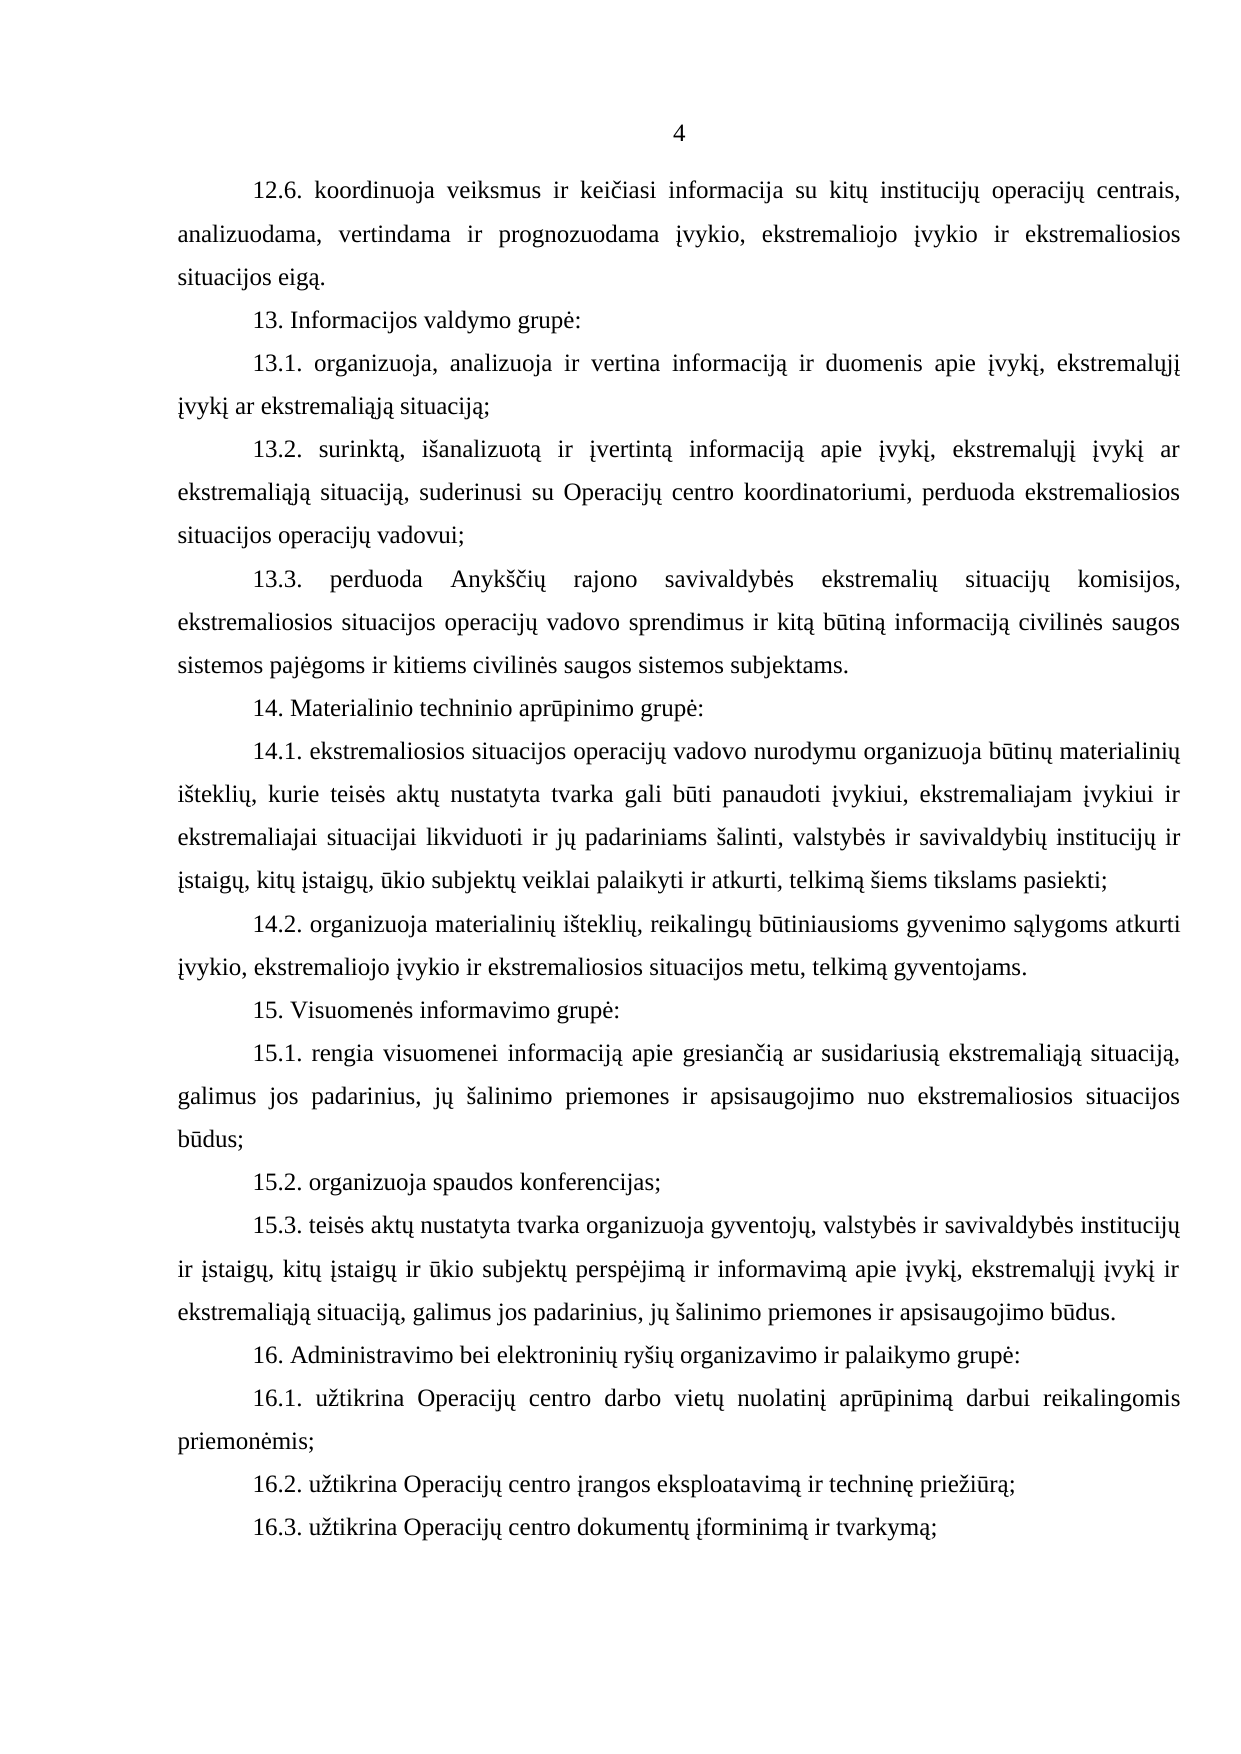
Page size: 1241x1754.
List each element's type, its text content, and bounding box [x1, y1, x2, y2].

text 16.1. užtikrina Operacijų centro darbo vietų nuolatinį aprūpinimą darbui reikalingomis priemonėmis; [177, 1383, 1181, 1455]
text 13.1. organizuoja, analizuoja ir vertina informaciją ir duomenis apie įvykį, ekstremalųjį įvykį ar ekstremaliąją situaciją; [177, 348, 1181, 420]
text 16. Administravimo bei elektroninių ryšių organizavimo ir palaikymo grupė: [177, 1340, 1181, 1369]
text 15.2. organizuoja spaudos konferencijas; [177, 1167, 1181, 1196]
text 15. Visuomenės informavimo grupė: [177, 995, 1181, 1024]
text 15.1. rengia visuomenei informaciją apie gresiančią ar susidariusią ekstremaliąją situaciją, galimus jos padarinius, jų šalinimo priemones ir apsisaugojimo nuo ekstremaliosios situacijos būdus; [177, 1038, 1181, 1153]
text 14. Materialinio techninio aprūpinimo grupė: [177, 693, 1181, 722]
text 13.2. surinktą, išanalizuotą ir įvertintą informaciją apie įvykį, ekstremalųjį įvykį ar ekstremaliąją situaciją, suderinusi su Operacijų centro koordinatoriumi, perduoda ekstremaliosios situacijos operacijų vadovui; [177, 434, 1181, 549]
text 13. Informacijos valdymo grupė: [177, 305, 1181, 334]
text 14.2. organizuoja materialinių išteklių, reikalingų būtiniausioms gyvenimo sąlygoms atkurti įvykio, ekstremaliojo įvykio ir ekstremaliosios situacijos metu, telkimą gyventojams. [177, 909, 1181, 981]
text 14.1. ekstremaliosios situacijos operacijų vadovo nurodymu organizuoja būtinų materialinių išteklių, kurie teisės aktų nustatyta tvarka gali būti panaudoti įvykiui, ekstremaliajam įvykiui ir ekstremaliajai situacijai likviduoti ir jų padariniams šalinti, valstybės ir savivaldybių institucijų ir įstaigų, kitų įstaigų, ūkio subjektų veiklai palaikyti ir atkurti, telkimą šiems tikslams pasiekti; [177, 736, 1181, 894]
text 15.3. teisės aktų nustatyta tvarka organizuoja gyventojų, valstybės ir savivaldybės institucijų ir įstaigų, kitų įstaigų ir ūkio subjektų perspėjimą ir informavimą apie įvykį, ekstremalųjį įvykį ir ekstremaliąją situaciją, galimus jos padarinius, jų šalinimo priemones ir apsisaugojimo būdus. [177, 1211, 1181, 1326]
text 12.6. koordinuoja veiksmus ir keičiasi informacija su kitų institucijų operacijų centrais, analizuodama, vertindama ir prognozuodama įvykio, ekstremaliojo įvykio ir ekstremaliosios situacijos eigą. [177, 176, 1181, 291]
text 13.3. perduoda Anykščių rajono savivaldybės ekstremalių situacijų komisijos, ekstremaliosios situacijos operacijų vadovo sprendimus ir kitą būtiną informaciją civilinės saugos sistemos pajėgoms ir kitiems civilinės saugos sistemos subjektams. [177, 564, 1181, 679]
text 16.2. užtikrina Operacijų centro įrangos eksploatavimą ir techninę priežiūrą; [177, 1469, 1181, 1498]
text 16.3. užtikrina Operacijų centro dokumentų įforminimą ir tvarkymą; [177, 1512, 1181, 1541]
